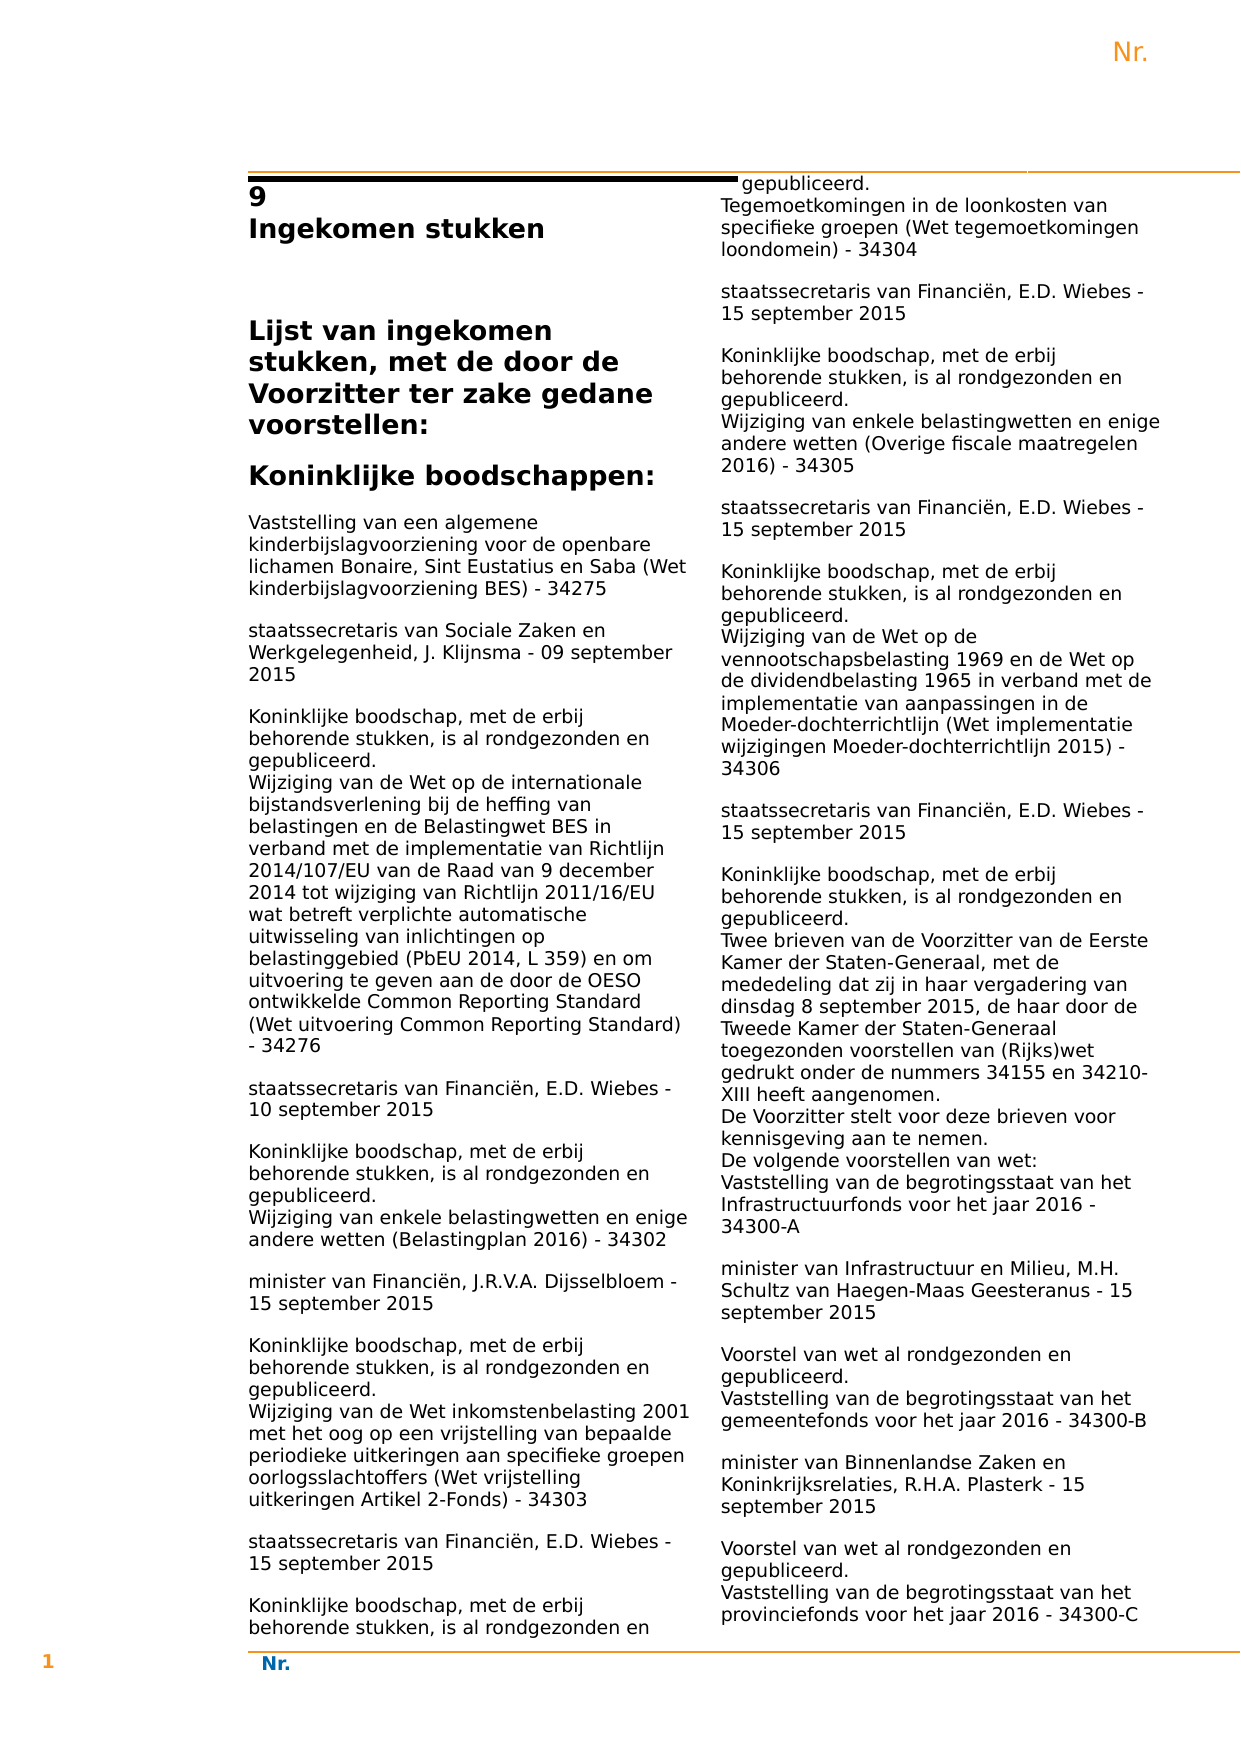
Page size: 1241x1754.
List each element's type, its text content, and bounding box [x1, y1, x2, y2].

title Lijst van ingekomen stukken, met de door de Voorzitter ter zake gedane voorstellen: [248, 316, 691, 441]
text Koninklijke boodschap, met de erbij behorende stukken, is al rondgezonden en gepubliceerd. [248, 1141, 691, 1207]
title 9 Ingekomen stukken [248, 182, 691, 244]
text Koninklijke boodschap, met de erbij behorende stukken, is al rondgezonden en [248, 1595, 691, 1639]
text De volgende voorstellen van wet: [721, 1150, 1163, 1172]
text Twee brieven van de Voorzitter van de Eerste Kamer der Staten-Generaal, met de mededeling dat zij in haar vergadering van dinsdag 8 september 2015, de haar door de Tweede Kamer der Staten-Generaal toegezonden voorstellen van (Rijks)wet gedrukt onder de nummers 34155 en 34210-XIII heeft aangenomen. [721, 930, 1163, 1106]
text Vaststelling van een algemene kinderbijslagvoorziening voor de openbare lichamen Bonaire, Sint Eustatius en Saba (Wet kinderbijslagvoorziening BES) - 34275 [248, 512, 691, 600]
text staatssecretaris van Financiën, E.D. Wiebes - 15 september 2015 [721, 800, 1163, 844]
text staatssecretaris van Financiën, E.D. Wiebes - 15 september 2015 [721, 497, 1163, 541]
text Koninklijke boodschap, met de erbij behorende stukken, is al rondgezonden en gepubliceerd. [721, 561, 1163, 626]
text Koninklijke boodschap, met de erbij behorende stukken, is al rondgezonden en gepubliceerd. [721, 345, 1163, 411]
text Wijziging van de Wet inkomstenbelasting 2001 met het oog op een vrijstelling van bepaalde periodieke uitkeringen aan specifieke groepen oorlogsslachtoffers (Wet vrijstelling uitkeringen Artikel 2-Fonds) - 34303 [248, 1401, 691, 1511]
text Wijziging van de Wet op de vennootschapsbelasting 1969 en de Wet op de dividendbelasting 1965 in verband met de implementatie van aanpassingen in de Moeder-dochterrichtlijn (Wet implementatie wijzigingen Moeder-dochterrichtlijn 2015) - 34306 [721, 626, 1163, 780]
text Koninklijke boodschap, met de erbij behorende stukken, is al rondgezonden en gepubliceerd. [248, 706, 691, 772]
text staatssecretaris van Financiën, E.D. Wiebes - 15 september 2015 [248, 1531, 691, 1575]
text Vaststelling van de begrotingsstaat van het provinciefonds voor het jaar 2016 - 34300-C [721, 1582, 1163, 1626]
text Wijziging van enkele belastingwetten en enige andere wetten (Overige fiscale maatregelen 2016) - 34305 [721, 411, 1163, 477]
text Vaststelling van de begrotingsstaat van het Infrastructuurfonds voor het jaar 2016 - 34300-A [721, 1172, 1163, 1238]
text minister van Infrastructuur en Milieu, M.H. Schultz van Haegen-Maas Geesteranus - 15 september 2015 [721, 1258, 1163, 1324]
text Koninklijke boodschap, met de erbij behorende stukken, is al rondgezonden en gepubliceerd. [248, 1335, 691, 1401]
text minister van Financiën, J.R.V.A. Dijsselbloem - 15 september 2015 [248, 1271, 691, 1315]
text Koninklijke boodschap, met de erbij behorende stukken, is al rondgezonden en gepubliceerd. [721, 864, 1163, 930]
text staatssecretaris van Financiën, E.D. Wiebes - 15 september 2015 [721, 281, 1163, 325]
text Tegemoetkomingen in de loonkosten van specifieke groepen (Wet tegemoetkomingen loondomein) - 34304 [721, 195, 1163, 261]
text Wijziging van enkele belastingwetten en enige andere wetten (Belastingplan 2016) - 34302 [248, 1207, 691, 1251]
text Voorstel van wet al rondgezonden en gepubliceerd. [721, 1538, 1163, 1582]
text Vaststelling van de begrotingsstaat van het gemeentefonds voor het jaar 2016 - 34300-B [721, 1388, 1163, 1432]
text Wijziging van de Wet op de internationale bijstandsverlening bij de heffing van belastingen en de Belastingwet BES in verband met de implementatie van Richtlijn 2014/107/EU van de Raad van 9 december 2014 tot wijziging van Richtlijn 2011/16/EU wat betreft verplichte automatische uitwisseling van inlichtingen op belastinggebied (PbEU 2014, L 359) en om uitvoering te geven aan de door de OESO ontwikkelde Common Reporting Standard (Wet uitvoering Common Reporting Standard) - 34276 [248, 772, 691, 1057]
text staatssecretaris van Sociale Zaken en Werkgelegenheid, J. Klijnsma - 09 september 2015 [248, 620, 691, 686]
text De Voorzitter stelt voor deze brieven voor kennisgeving aan te nemen. [721, 1106, 1163, 1150]
text Voorstel van wet al rondgezonden en gepubliceerd. [721, 1344, 1163, 1388]
text minister van Binnenlandse Zaken en Koninkrijksrelaties, R.H.A. Plasterk - 15 september 2015 [721, 1452, 1163, 1518]
title Koninklijke boodschappen: [248, 461, 691, 492]
text staatssecretaris van Financiën, E.D. Wiebes - 10 september 2015 [248, 1077, 691, 1121]
text gepubliceerd. [721, 173, 1163, 195]
